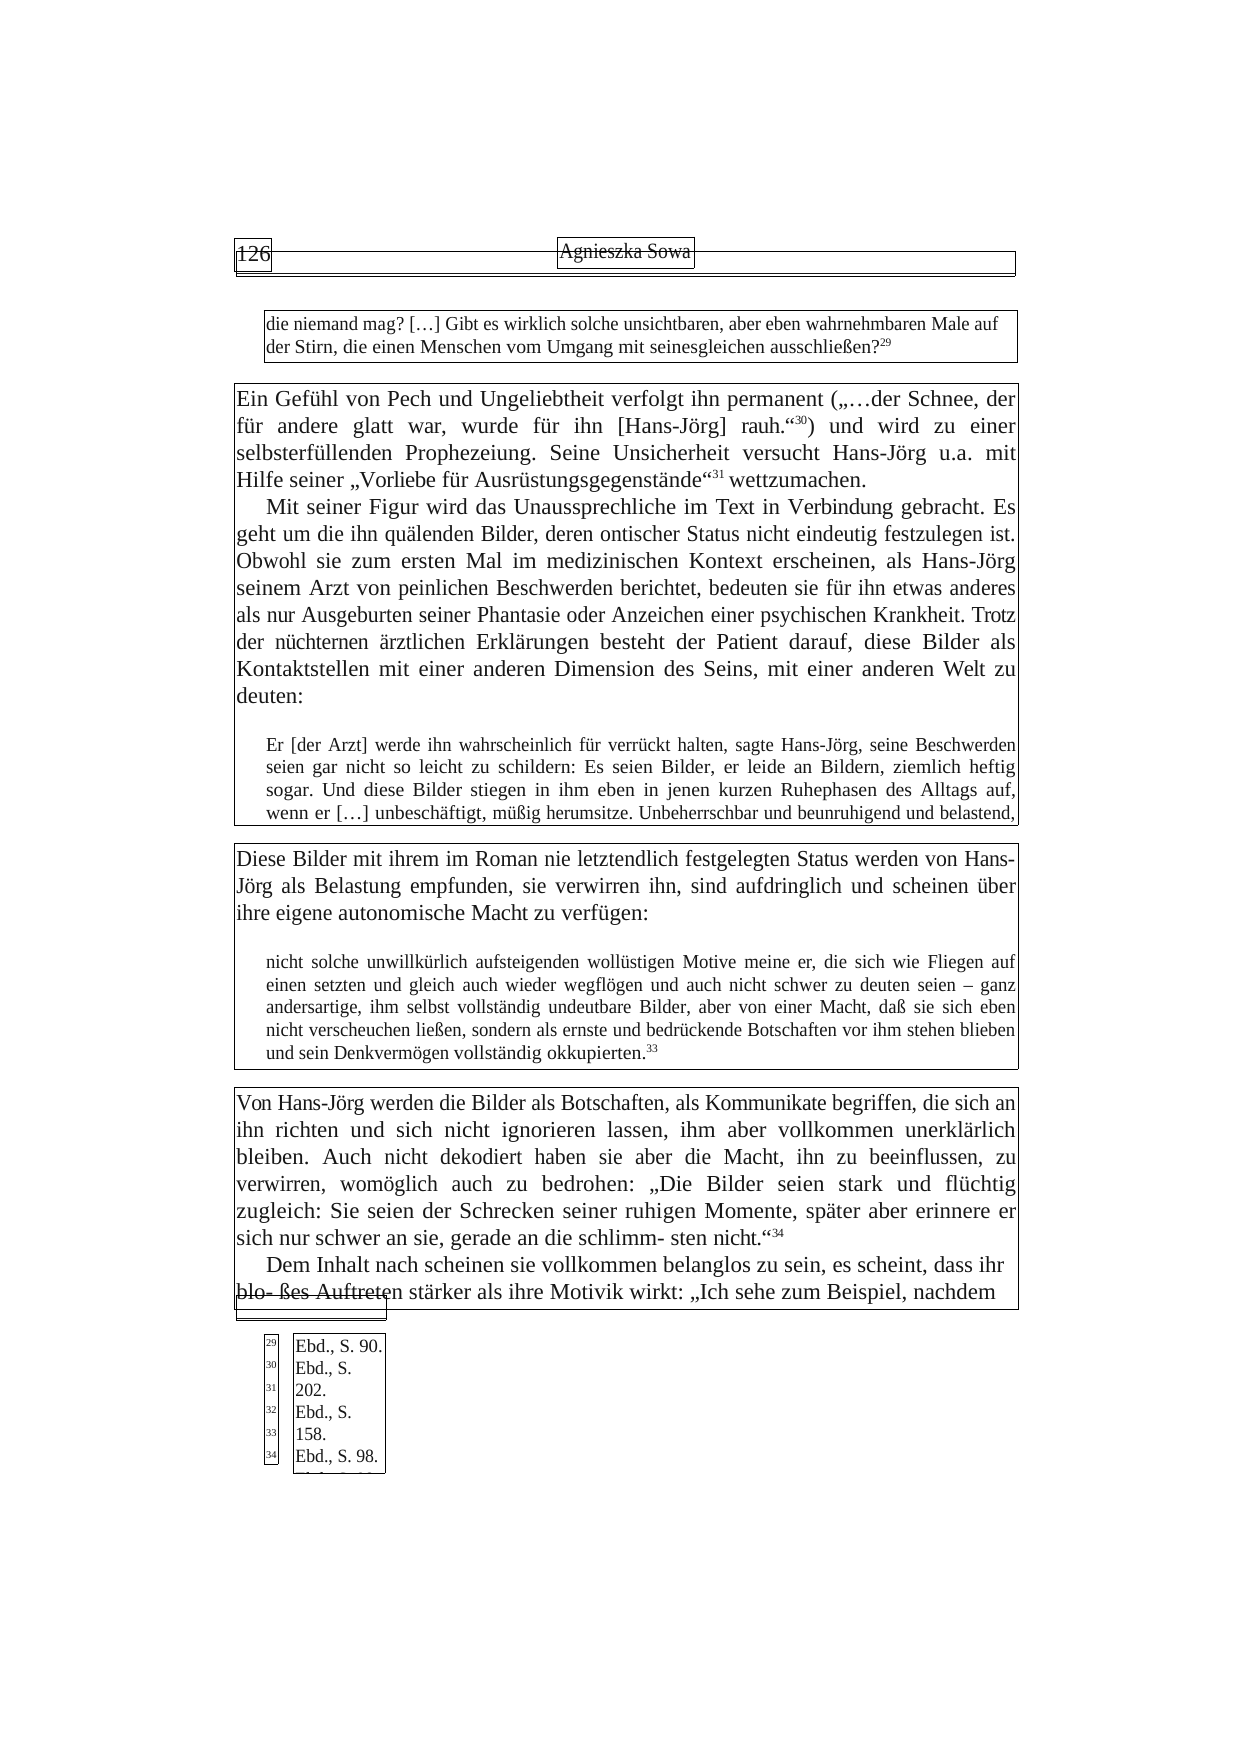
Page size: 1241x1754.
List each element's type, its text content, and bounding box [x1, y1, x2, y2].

text 30 [266, 1359, 278, 1371]
text Ein Gefühl von Pech und Ungeliebtheit verfolgt ihn permanent („…der Schnee, der für andere glatt war, wurde für ihn [Hans-Jörg] rauh.“30) und wird zu einer selbsterfüllenden Prophezeiung. Seine Unsicherheit versucht Hans-Jörg u.a. mit Hilfe seiner „Vorliebe für Ausrüstungsgegenstände“31 wettzumachen. [236, 384, 1016, 492]
text Agnieszka Sowa [559, 238, 693, 251]
text Von Hans-Jörg werden die Bilder als Botschaften, als Kommunikate begriffen, die sich an ihn richten und sich nicht ignorieren lassen, ihm aber vollkommen unerklärlich bleiben. Auch nicht dekodiert haben sie aber die Macht, ihn zu beeinflussen, zu verwirren, womöglich auch zu bedrohen: „Die Bilder seien stark und flüchtig zugleich: Sie seien der Schrecken seiner ruhigen Momente, später aber erinnere er sich nur schwer an sie, gerade an die schlimm- sten nicht.“34 [236, 1089, 1016, 1251]
text 31 [266, 1381, 278, 1393]
text 29 [266, 1336, 278, 1348]
text Ebd., S. 158. [295, 1401, 385, 1444]
text Ebd., S. 98. [295, 1445, 385, 1467]
text nicht solche unwillkürlich aufsteigenden wollüstigen Motive meine er, die sich wie Fliegen auf einen setzten und gleich auch wieder wegflögen und auch nicht schwer zu deuten seien – ganz andersartige, ihm selbst vollständig undeutbare Bilder, aber von einer Macht, daß sie sich eben nicht verscheuchen ließen, sondern als ernste und bedrückende Botschaften vor ihm stehen blieben und sein Denkvermögen vollständig okkupierten.33 [266, 950, 1016, 1064]
text Er [der Arzt] werde ihn wahrscheinlich für verrückt halten, sagte Hans-Jörg, seine Beschwerden seien gar nicht so leicht zu schildern: Es seien Bilder, er leide an Bildern, ziemlich heftig sogar. Und diese Bilder stiegen in ihm eben in jenen kurzen Ruhephasen des Alltags auf, wenn er […] unbeschäftigt, müßig herumsitze. Unbeherrschbar und beunruhigend und belastend, er versuche sie schnell wieder wegzuwischen […].32 [266, 733, 1016, 825]
text 126 [236, 240, 271, 251]
text 34 [266, 1449, 278, 1461]
text 33 [266, 1426, 278, 1438]
text 32 [266, 1404, 278, 1416]
text 126 [237, 252, 271, 266]
text Diese Bilder mit ihrem im Roman nie letztendlich festgelegten Status werden von Hans-Jörg als Belastung empfunden, sie verwirren ihn, sind aufdringlich und scheinen über ihre eigene autonomische Macht zu verfügen: [236, 845, 1016, 926]
text Ebd., S. 202. [295, 1357, 385, 1400]
text Ebd., S. 90. [295, 1335, 385, 1356]
text die niemand mag? […] Gibt es wirklich solche unsichtbaren, aber eben wahrnehmbaren Male auf der Stirn, die einen Menschen vom Umgang mit seinesgleichen ausschließen?29 [266, 312, 1017, 357]
text Mit seiner Figur wird das Unaussprechliche im Text in Verbindung gebracht. Es geht um die ihn quälenden Bilder, deren ontischer Status nicht eindeutig festzulegen ist. Obwohl sie zum ersten Mal im medizinischen Kontext erscheinen, als Hans-Jörg seinem Arzt von peinlichen Beschwerden berichtet, bedeuten sie für ihn etwas anderes als nur Ausgeburten seiner Phantasie oder Anzeichen einer psychischen Krankheit. Trotz der nüchternen ärztlichen Erklärungen besteht der Patient darauf, diese Bilder als Kontaktstellen mit einer anderen Dimension des Seins, mit einer anderen Welt zu deuten: [236, 493, 1016, 709]
text Dem Inhalt nach scheinen sie vollkommen belanglos zu sein, es scheint, dass ihr blo- ßes Auftreten stärker als ihre Motivik wirkt: „Ich sehe zum Beispiel, nachdem ich gerade [236, 1251, 1018, 1309]
text Agnieszka Sowa [559, 252, 693, 264]
text Ebd., S. 98. [295, 1468, 385, 1473]
